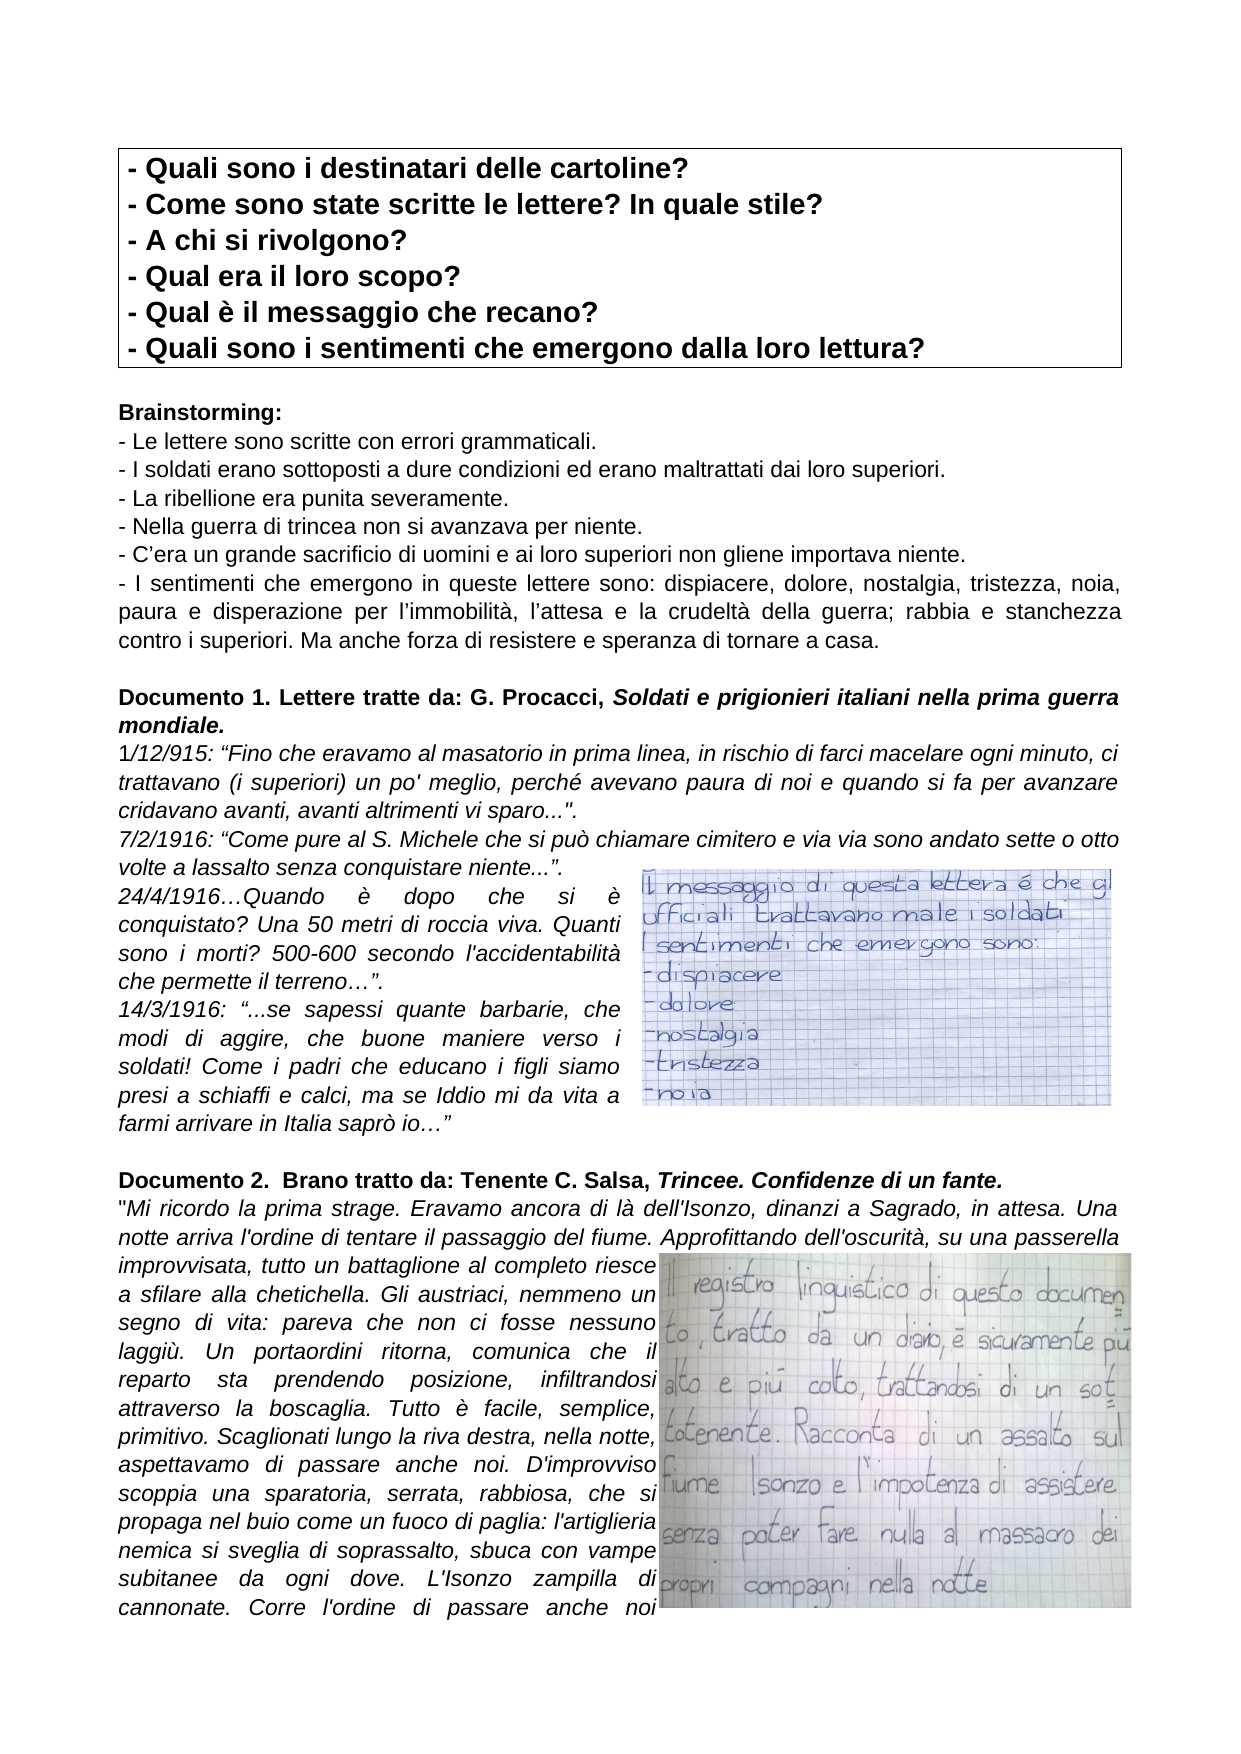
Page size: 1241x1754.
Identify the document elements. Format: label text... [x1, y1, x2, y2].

picture [642, 869, 1115, 1106]
text - C’era un grande sacrificio di uomini e ai loro superiori non gliene importava niente. [118, 541, 1122, 568]
list - Qual è il messaggio che recano? [119, 292, 1121, 328]
list - Come sono state scritte le lettere? In quale stile? [119, 184, 1121, 220]
text 24/4/1916…Quando è dopo che si è conquistato? Una 50 metri di roccia viva. Quanti sono i morti? 500-600 secondo l'accidentabilità che permette il terreno…”. [118, 883, 642, 994]
text 1/12/915: “Fino che eravamo al masatorio in prima linea, in rischio di farci macelare ogni minuto, ci trattavano (i superiori) un po' meglio, perché avevano paura di noi e quando si fa per avanzare cridavano avanti, avanti altrimenti vi sparo...". [118, 740, 1122, 824]
text - I sentimenti che emergono in queste lettere sono: dispiacere, dolore, nostalgia, tristezza, noia, paura e disperazione per l’immobilità, l’attesa e la crudeltà della guerra; rabbia e stanchezza contro i superiori. Ma anche forza di resistere e speranza di tornare a casa. [118, 570, 1122, 653]
text Documento 1. Lettere tratte da: G. Procacci, Soldati e prigionieri italiani nella prima guerra mondiale. [118, 683, 1122, 738]
text - La ribellione era punita severamente. [118, 484, 1122, 511]
text Brainstorming: [118, 399, 1122, 426]
list - Quali sono i destinatari delle cartoline? [119, 149, 1121, 184]
picture [658, 1253, 1132, 1608]
text - Nella guerra di trincea non si avanzava per niente. [118, 513, 1122, 539]
list - Quali sono i sentimenti che emergono dalla loro lettura? [119, 328, 1121, 367]
list - A chi si rivolgono? [119, 220, 1121, 256]
text "Mi ricordo la prima strage. Eravamo ancora di là dell'Isonzo, dinanzi a Sagrado, in attesa. Una notte arriva l'ordine di tentare il passaggio del fiume. Approfittando dell'oscurità, su una passerella improvvisata, tutto un battaglione al completo riesce a sfilare alla chetichella. Gli austriaci, nemmeno un segno di vita: pareva che non ci fosse nessuno laggiù. Un portaordini ritorna, comunica che il reparto sta prendendo posizione, infiltrandosi attraverso la boscaglia. Tutto è facile, semplice, primitivo. Scaglionati lungo la riva destra, nella notte, aspettavamo di passare anche noi. D'improvviso scoppia una sparatoria, serrata, rabbiosa, che si propaga nel buio come un fuoco di paglia: l'artiglieria nemica si sveglia di soprassalto, sbuca con vampe subitanee da ogni dove. L'Isonzo zampilla di cannonate. Corre l'ordine di passare anche noi [118, 1195, 1122, 1620]
text 14/3/1916: “...se sapessi quante barbarie, che modi di aggire, che buone maniere verso i soldati! Come i padri che educano i figli siamo presi a schiaffi e calci, ma se Iddio mi da vita a farmi arrivare in Italia saprò io…” [118, 996, 1122, 1136]
text - I soldati erano sottoposti a dure condizioni ed erano maltrattati dai loro superiori. [118, 456, 1122, 482]
text 7/2/1916: “Come pure al S. Michele che si può chiamare cimitero e via via sono andato sette o otto volte a lassalto senza conquistare niente...”. [118, 826, 1122, 881]
text Documento 2. Brano tratto da: Tenente C. Salsa, Trincee. Confidenze di un fante. [118, 1167, 1122, 1193]
list - Qual era il loro scopo? [119, 256, 1121, 292]
text - Le lettere sono scritte con errori grammaticali. [118, 428, 1122, 454]
